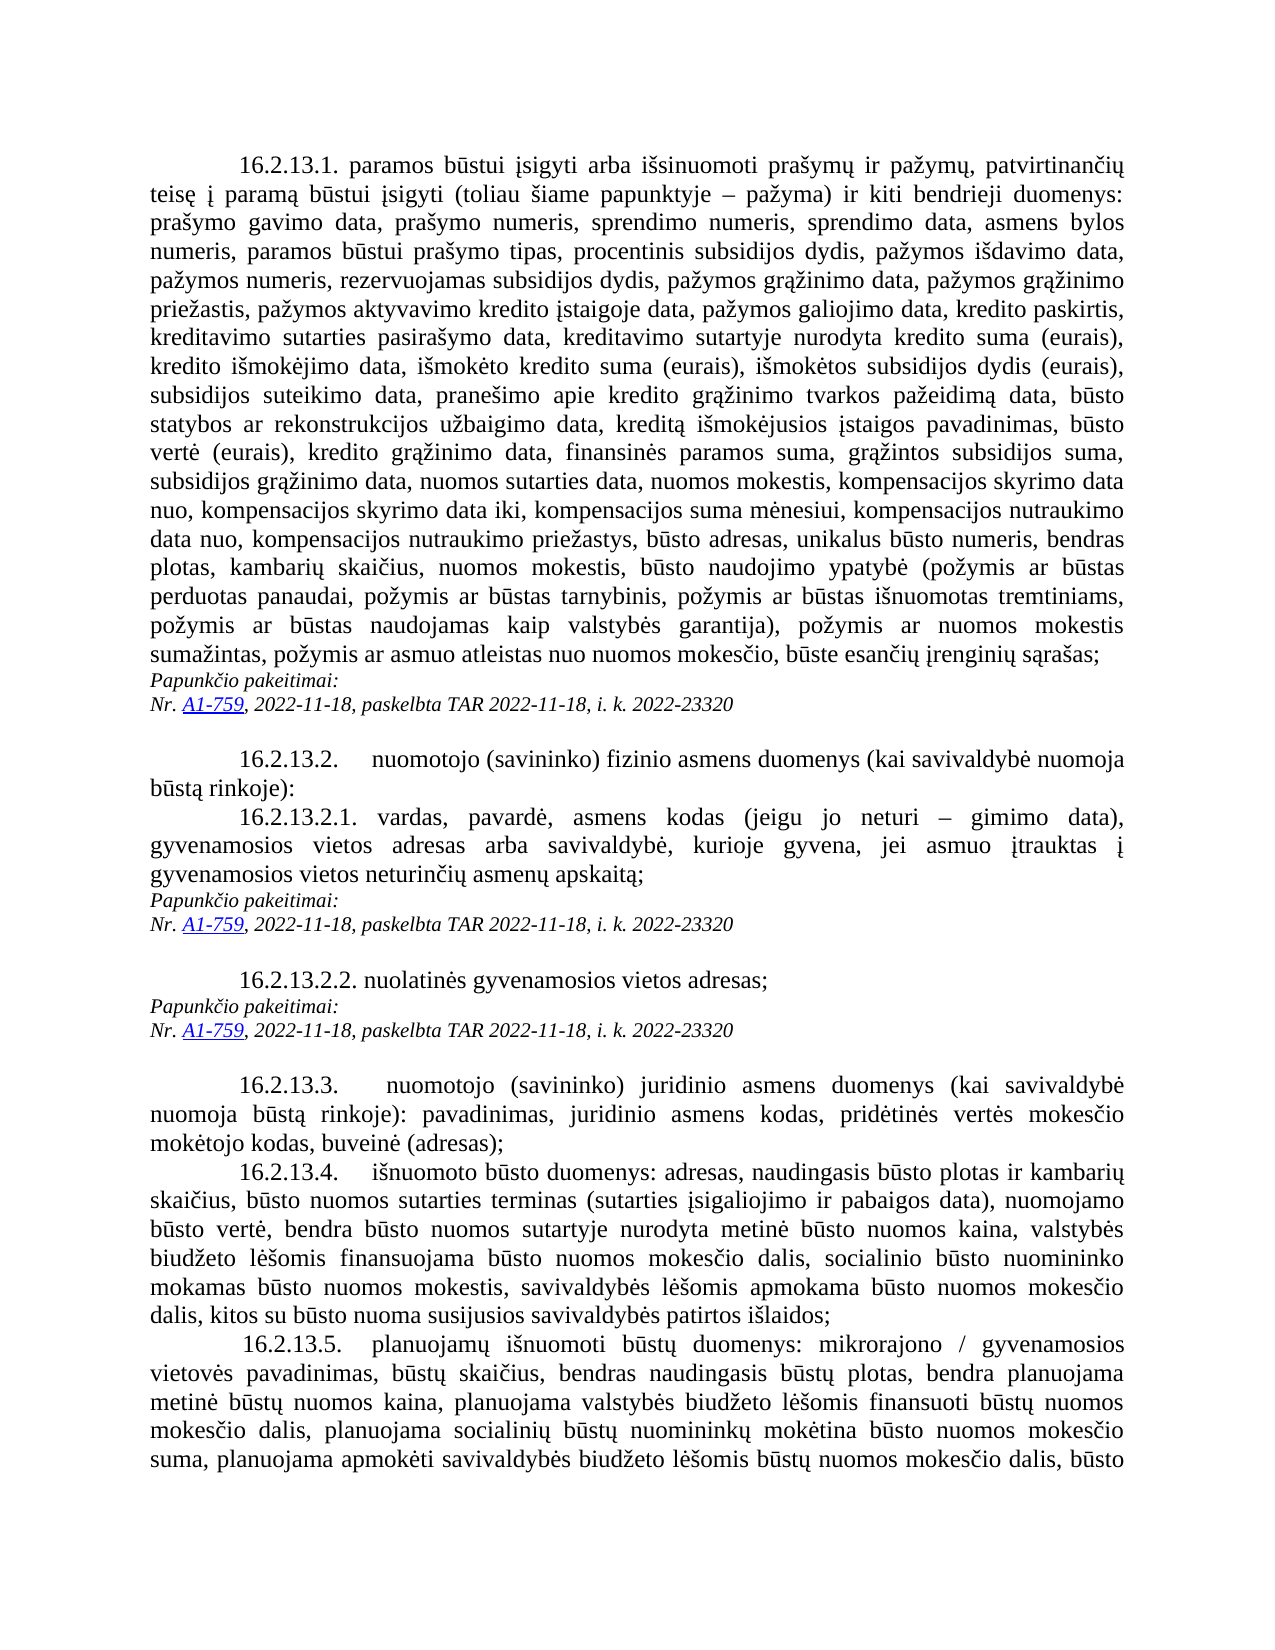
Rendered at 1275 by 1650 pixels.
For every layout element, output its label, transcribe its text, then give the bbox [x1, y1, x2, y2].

text Nr. A1-759, 2022-11-18, paskelbta TAR 2022-11-18, i. k. 2022-23320 [150, 912, 1125, 936]
text Papunkčio pakeitimai: [150, 667, 1125, 692]
text 16.2.13.5. planuojamų išnuomoti būstų duomenys: mikrorajono / gyvenamosios vietovės pavadinimas, būstų skaičius, bendras naudingasis būstų plotas, bendra planuojama metinė būstų nuomos kaina, planuojama valstybės biudžeto lėšomis finansuoti būstų nuomos mokesčio dalis, planuojama socialinių būstų nuomininkų mokėtina būsto nuomos mokesčio suma, planuojama apmokėti savivaldybės biudžeto lėšomis būstų nuomos mokesčio dalis, būsto [150, 1329, 1125, 1473]
text Nr. A1-759, 2022-11-18, paskelbta TAR 2022-11-18, i. k. 2022-23320 [150, 1018, 1125, 1042]
text 16.2.13.2.1. vardas, pavardė, asmens kodas (jeigu jo neturi – gimimo data), gyvenamosios vietos adresas arba savivaldybė, kurioje gyvena, jei asmuo įtrauktas į gyvenamosios vietos neturinčių asmenų apskaitą; [150, 802, 1125, 888]
text 16.2.13.1. paramos būstui įsigyti arba išsinuomoti prašymų ir pažymų, patvirtinančių teisę į paramą būstui įsigyti (toliau šiame papunktyje – pažyma) ir kiti bendrieji duomenys: prašymo gavimo data, prašymo numeris, sprendimo numeris, sprendimo data, asmens bylos numeris, paramos būstui prašymo tipas, procentinis subsidijos dydis, pažymos išdavimo data, pažymos numeris, rezervuojamas subsidijos dydis, pažymos grąžinimo data, pažymos grąžinimo priežastis, pažymos aktyvavimo kredito įstaigoje data, pažymos galiojimo data, kredito paskirtis, kreditavimo sutarties pasirašymo data, kreditavimo sutartyje nurodyta kredito suma (eurais), kredito išmokėjimo data, išmokėto kredito suma (eurais), išmokėtos subsidijos dydis (eurais), subsidijos suteikimo data, pranešimo apie kredito grąžinimo tvarkos pažeidimą data, būsto statybos ar rekonstrukcijos užbaigimo data, kreditą išmokėjusios įstaigos pavadinimas, būsto vertė (eurais), kredito grąžinimo data, finansinės paramos suma, grąžintos subsidijos suma, subsidijos grąžinimo data, nuomos sutarties data, nuomos mokestis, kompensacijos skyrimo data nuo, kompensacijos skyrimo data iki, kompensacijos suma mėnesiui, kompensacijos nutraukimo data nuo, kompensacijos nutraukimo priežastys, būsto adresas, unikalus būsto numeris, bendras plotas, kambarių skaičius, nuomos mokestis, būsto naudojimo ypatybė (požymis ar būstas perduotas panaudai, požymis ar būstas tarnybinis, požymis ar būstas išnuomotas tremtiniams, požymis ar būstas naudojamas kaip valstybės garantija), požymis ar nuomos mokestis sumažintas, požymis ar asmuo atleistas nuo nuomos mokesčio, būste esančių įrenginių sąrašas; [150, 150, 1125, 667]
text 16.2.13.3. nuomotojo (savininko) juridinio asmens duomenys (kai savivaldybė nuomoja būstą rinkoje): pavadinimas, juridinio asmens kodas, pridėtinės vertės mokesčio mokėtojo kodas, buveinė (adresas); [150, 1071, 1125, 1157]
text 16.2.13.2.2. nuolatinės gyvenamosios vietos adresas; [239, 965, 1125, 994]
text 16.2.13.4. išnuomoto būsto duomenys: adresas, naudingasis būsto plotas ir kambarių skaičius, būsto nuomos sutarties terminas (sutarties įsigaliojimo ir pabaigos data), nuomojamo būsto vertė, bendra būsto nuomos sutartyje nurodyta metinė būsto nuomos kaina, valstybės biudžeto lėšomis finansuojama būsto nuomos mokesčio dalis, socialinio būsto nuomininko mokamas būsto nuomos mokestis, savivaldybės lėšomis apmokama būsto nuomos mokesčio dalis, kitos su būsto nuoma susijusios savivaldybės patirtos išlaidos; [150, 1157, 1125, 1329]
text Nr. A1-759, 2022-11-18, paskelbta TAR 2022-11-18, i. k. 2022-23320 [150, 692, 1125, 716]
text 16.2.13.2. nuomotojo (savininko) fizinio asmens duomenys (kai savivaldybė nuomoja būstą rinkoje): [150, 744, 1125, 802]
text Papunkčio pakeitimai: [150, 888, 1125, 912]
text Papunkčio pakeitimai: [150, 994, 1125, 1018]
